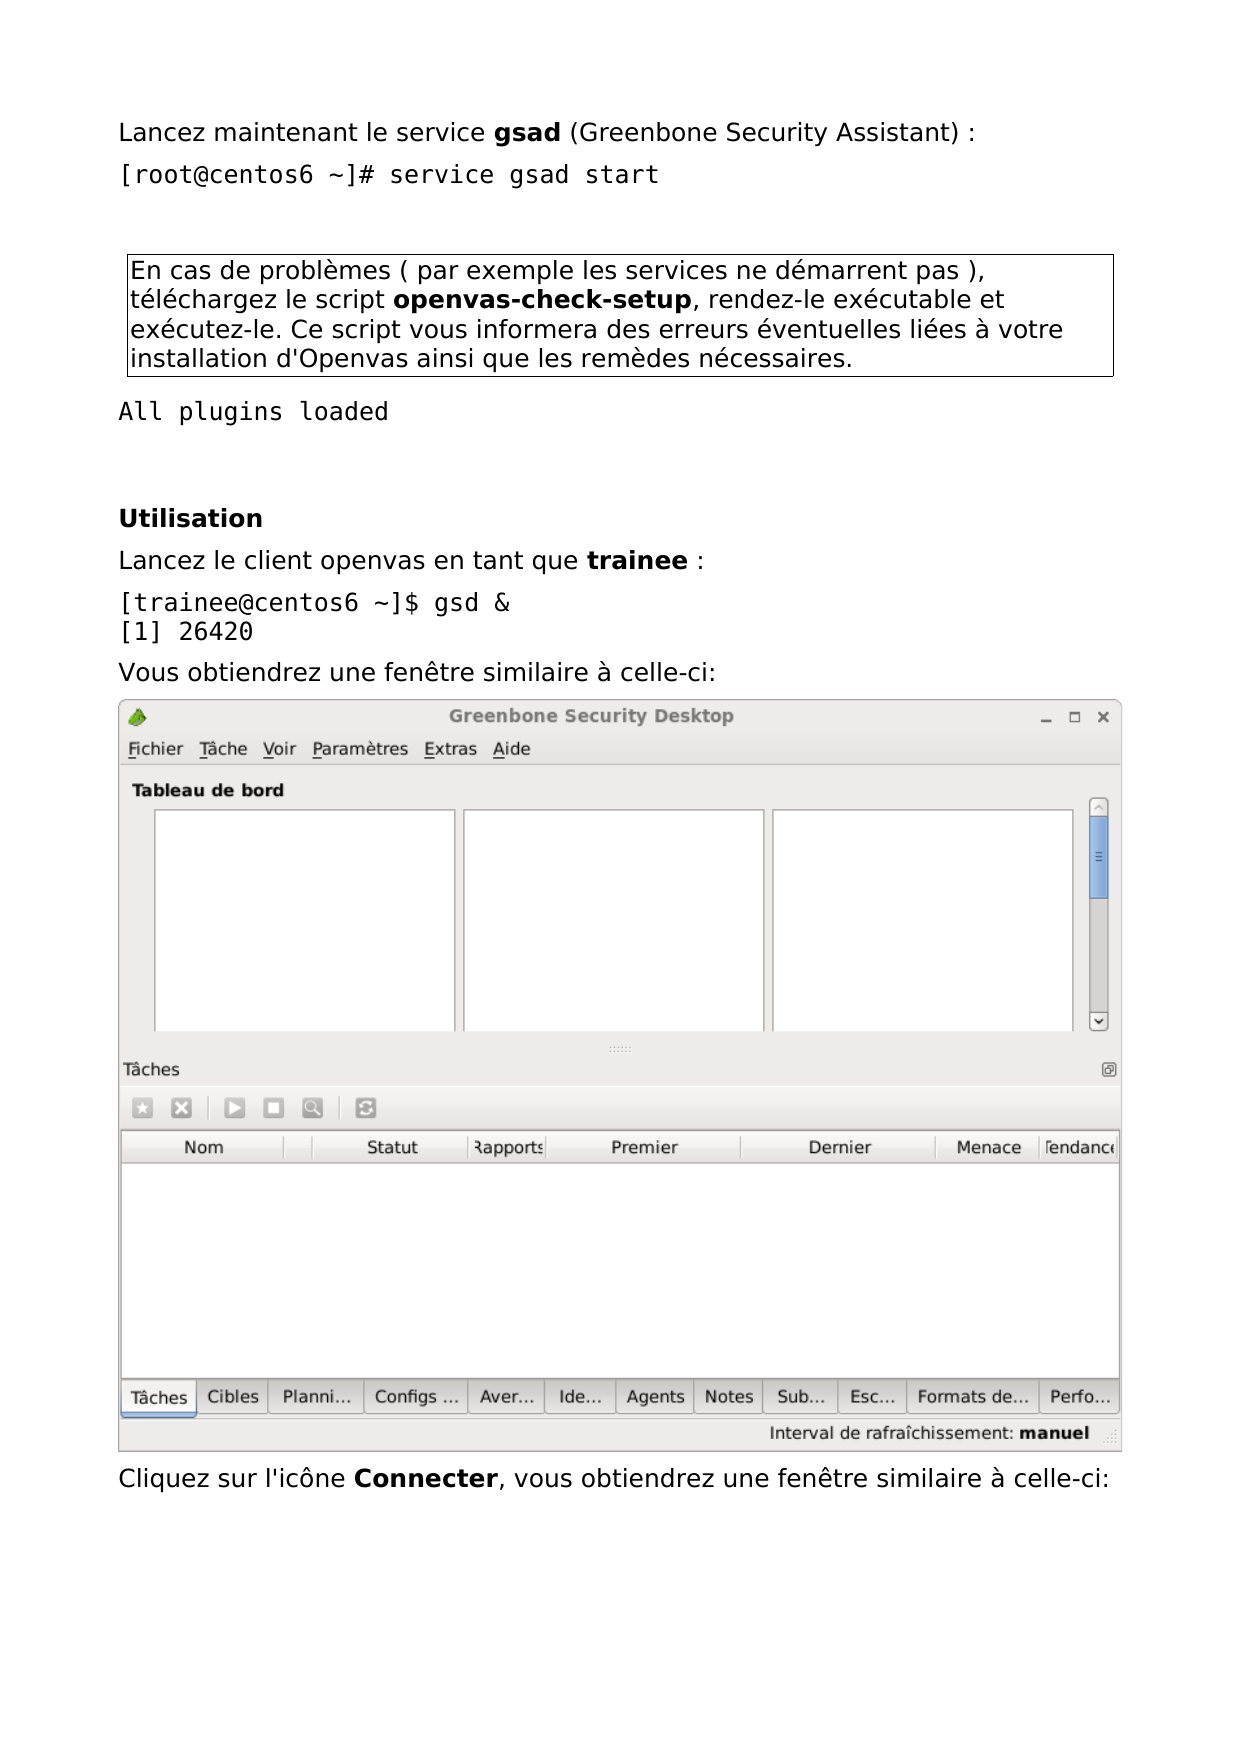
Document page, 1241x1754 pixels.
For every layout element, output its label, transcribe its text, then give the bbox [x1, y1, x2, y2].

text Lancez maintenant le service gsad (Greenbone Security Assistant) : [118, 118, 1122, 147]
text [trainee@centos6 ~]$ gsd & [1] 26420 [118, 588, 1122, 646]
table_header En cas de problèmes ( par exemple les services ne démarrent pas ), téléchargez le script openvas-check-setup, rendez-le exécutable et exécutez-le. Ce script vous informera des erreurs éventuelles liées à votre installation d'Openvas ainsi que les remèdes nécessaires. [128, 255, 1113, 376]
text Lancez le client openvas en tant que trainee : [118, 546, 1122, 575]
text Vous obtiendrez une fenêtre similaire à celle-ci: [118, 658, 1122, 687]
subtitle Utilisation [118, 504, 1122, 534]
picture [118, 699, 1123, 1452]
text Cliquez sur l'icône Connecter, vous obtiendrez une fenêtre similaire à celle-ci: [118, 1464, 1122, 1494]
text All plugins loaded [118, 385, 1122, 426]
text [root@centos6 ~]# service gsad start [118, 160, 1122, 230]
